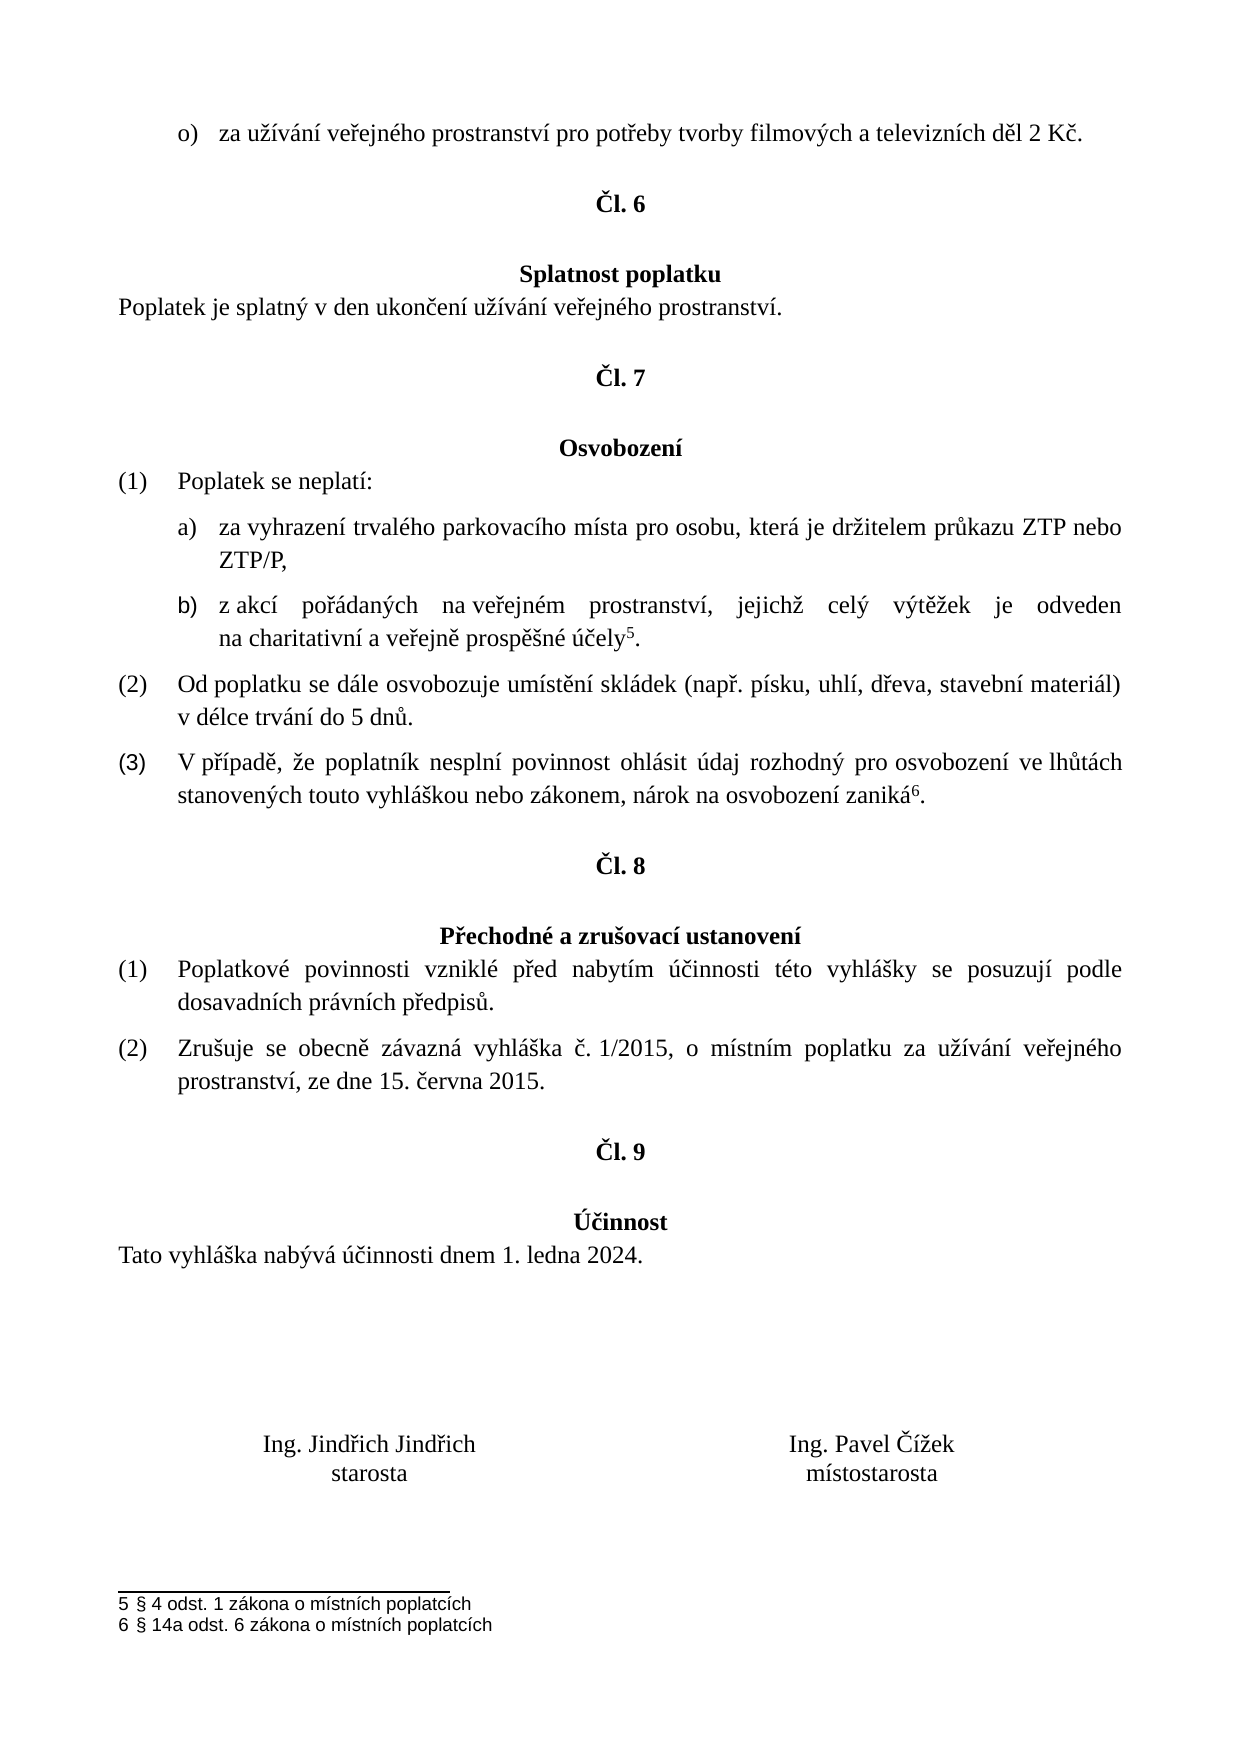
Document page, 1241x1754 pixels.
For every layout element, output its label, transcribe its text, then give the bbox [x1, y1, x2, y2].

text Poplatek je splatný v den ukončení užívání veřejného prostranství. [118, 292, 1122, 321]
subtitle Čl. 6 [118, 189, 1122, 217]
table_header Ing. Pavel Čížek místostarosta [620, 1286, 1123, 1504]
list V případě, že poplatník nesplní povinnost ohlásit údaj rozhodný pro osvobození ve lhůtách stanovených touto vyhláškou nebo zákonem, nárok na osvobození zaniká. [118, 747, 1122, 809]
list z akcí pořádaných na veřejném prostranství, jejichž celý výtěžek je odveden na charitativní a veřejně prospěšné účely. [177, 590, 1122, 652]
subtitle Čl. 9 [118, 1137, 1122, 1165]
list za vyhrazení trvalého parkovacího místa pro osobu, která je držitelem průkazu ZTP nebo ZTP/P, [177, 512, 1122, 573]
subtitle Čl. 8 [118, 851, 1122, 880]
list § 14a odst. 6 zákona o místních poplatcích [118, 1614, 1122, 1635]
table_header Ing. Jindřich Jindřich starosta [118, 1286, 620, 1504]
list za užívání veřejného prostranství pro potřeby tvorby filmových a televizních děl 2 Kč. [177, 118, 1122, 147]
subtitle Čl. 7 [118, 363, 1122, 391]
list Od poplatku se dále osvobozuje umístění skládek (např. písku, uhlí, dřeva, stavební materiál) v délce trvání do 5 dnů. [118, 669, 1122, 731]
text Tato vyhláška nabývá účinnosti dnem 1. ledna 2024. [118, 1240, 1122, 1269]
list Zrušuje se obecně závazná vyhláška č. 1/2015, o místním poplatku za užívání veřejného prostranství, ze dne 15. června 2015. [118, 1033, 1122, 1095]
subtitle Osvobození [118, 433, 1122, 462]
list Poplatek se neplatí: [118, 466, 1122, 495]
list Poplatkové povinnosti vzniklé před nabytím účinnosti této vyhlášky se posuzují podle dosavadních právních předpisů. [118, 954, 1122, 1016]
list § 4 odst. 1 zákona o místních poplatcích [118, 1592, 1122, 1614]
subtitle Účinnost [118, 1207, 1122, 1236]
subtitle Přechodné a zrušovací ustanovení [118, 921, 1122, 950]
subtitle Splatnost poplatku [118, 259, 1122, 288]
